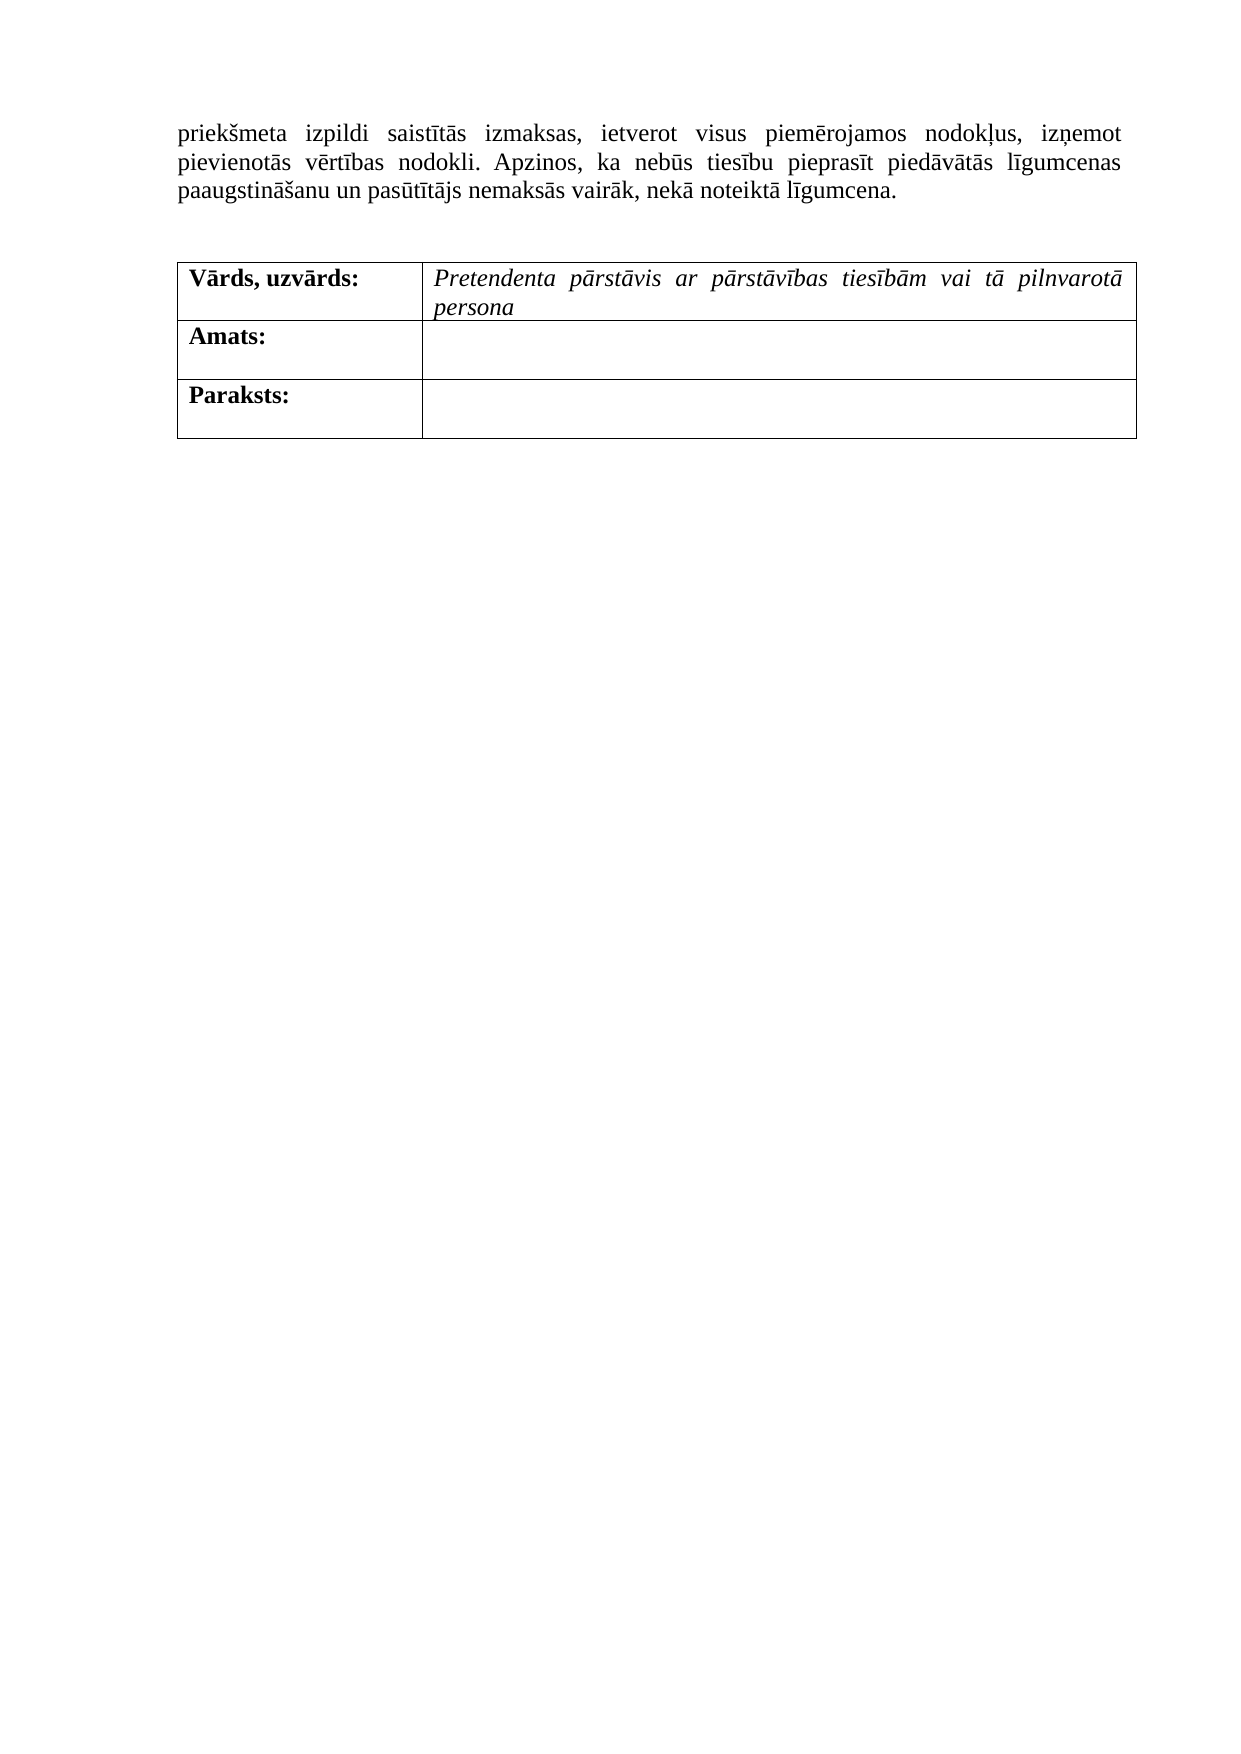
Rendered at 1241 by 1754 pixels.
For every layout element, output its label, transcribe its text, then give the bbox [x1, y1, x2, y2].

table_cell [423, 321, 1136, 379]
table_cell [423, 380, 1136, 437]
text priekšmeta izpildi saistītās izmaksas, ietverot visus piemērojamos nodokļus, izņemot pievienotās vērtības nodokli. Apzinos, ka nebūs tiesību pieprasīt piedāvātās līgumcenas paaugstināšanu un pasūtītājs nemaksās vairāk, nekā noteiktā līgumcena. [177, 118, 1122, 204]
table_cell Paraksts: [178, 380, 422, 437]
table_cell Amats: [178, 321, 422, 379]
table_header Vārds, uzvārds: [178, 263, 422, 320]
table_header Pretendenta pārstāvis ar pārstāvības tiesībām vai tā pilnvarotā persona [423, 263, 1136, 320]
